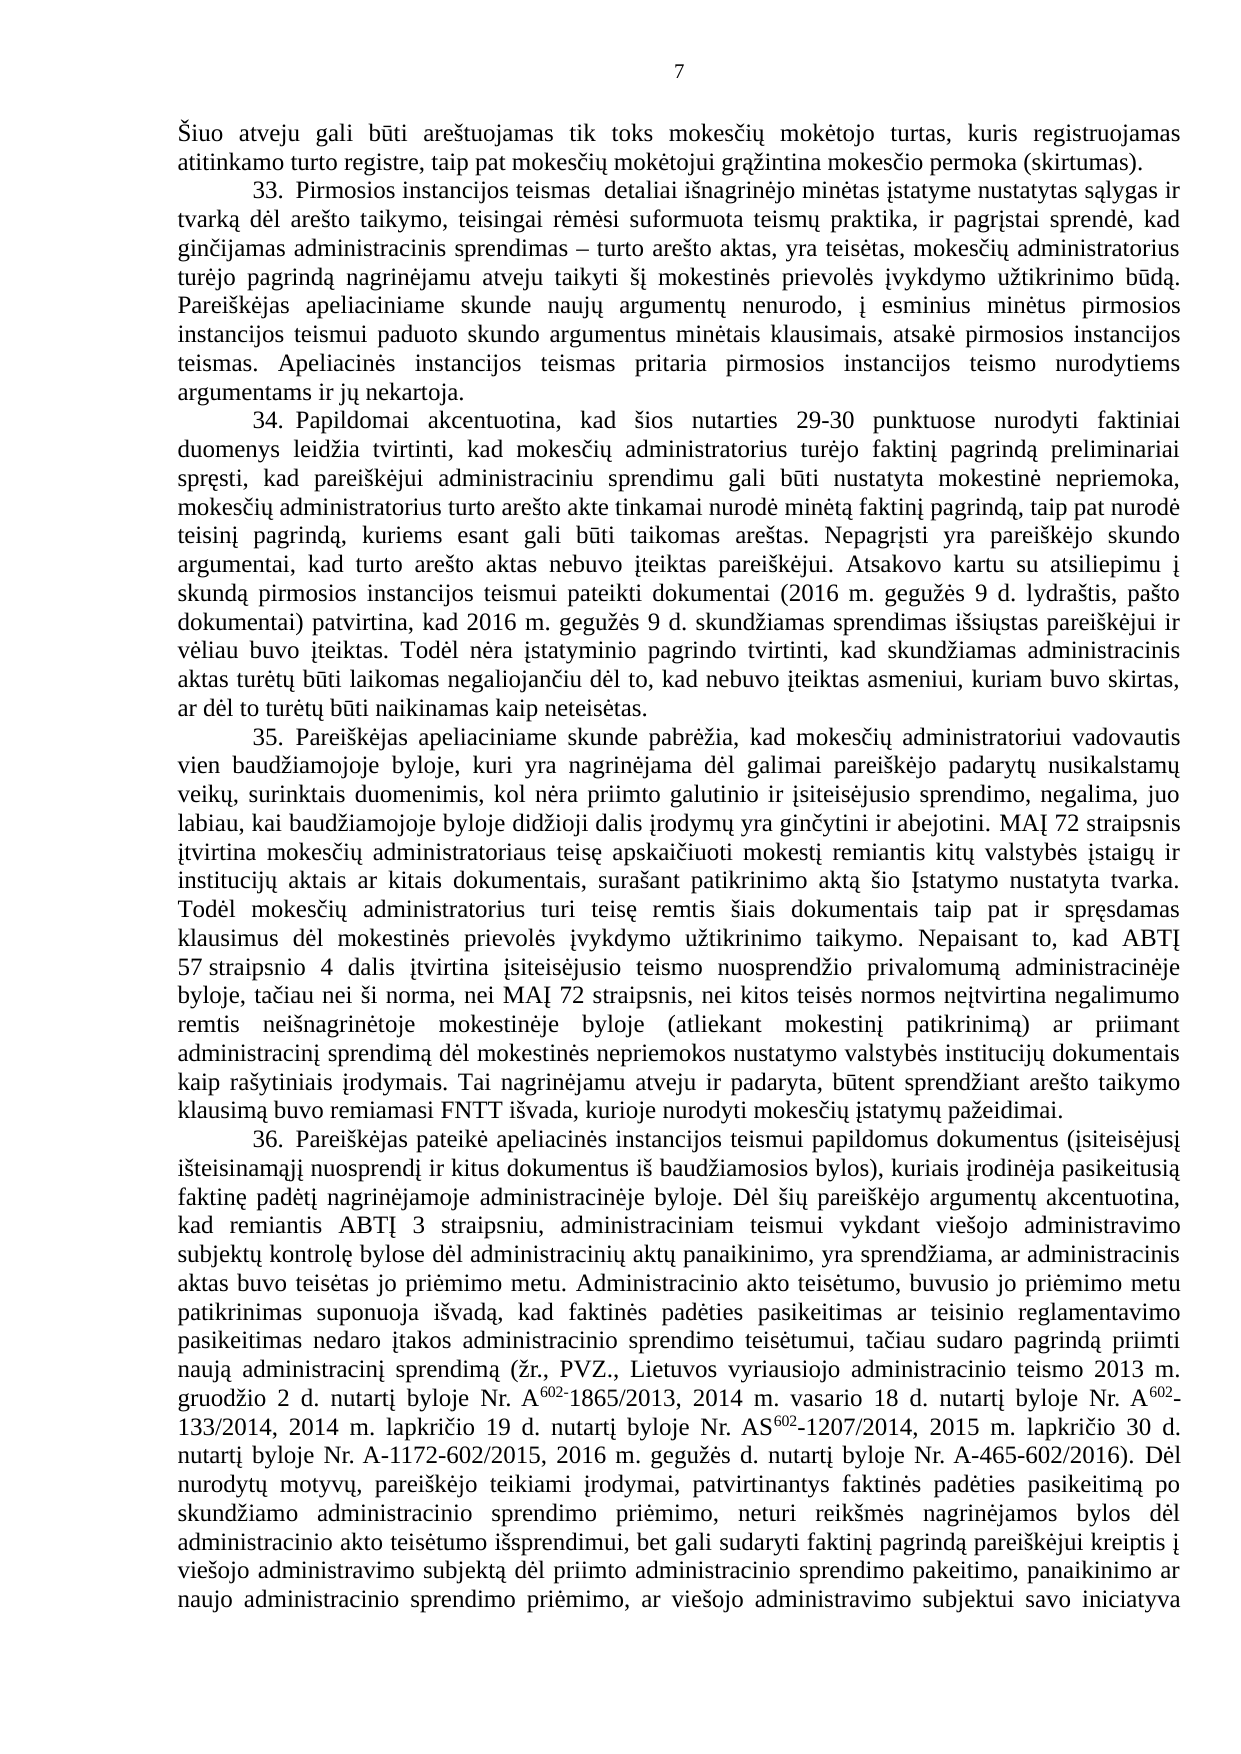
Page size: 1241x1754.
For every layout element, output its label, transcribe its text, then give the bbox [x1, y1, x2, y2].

text 33. Pirmosios instancijos teismas detaliai išnagrinėjo minėtas įstatyme nustatytas sąlygas ir tvarką dėl arešto taikymo, teisingai rėmėsi suformuota teismų praktika, ir pagrįstai sprendė, kad ginčijamas administracinis sprendimas – turto arešto aktas, yra teisėtas, mokesčių administratorius turėjo pagrindą nagrinėjamu atveju taikyti šį mokestinės prievolės įvykdymo užtikrinimo būdą. Pareiškėjas apeliaciniame skunde naujų argumentų nenurodo, į esminius minėtus pirmosios instancijos teismui paduoto skundo argumentus minėtais klausimais, atsakė pirmosios instancijos teismas. Apeliacinės instancijos teismas pritaria pirmosios instancijos teismo nurodytiems argumentams ir jų nekartoja. [177, 176, 1181, 406]
text Šiuo atveju gali būti areštuojamas tik toks mokesčių mokėtojo turtas, kuris registruojamas atitinkamo turto registre, taip pat mokesčių mokėtojui grąžintina mokesčio permoka (skirtumas). [177, 118, 1181, 176]
text 36. Pareiškėjas pateikė apeliacinės instancijos teismui papildomus dokumentus (įsiteisėjusį išteisinamąjį nuosprendį ir kitus dokumentus iš baudžiamosios bylos), kuriais įrodinėja pasikeitusią faktinę padėtį nagrinėjamoje administracinėje byloje. Dėl šių pareiškėjo argumentų akcentuotina, kad remiantis ABTĮ 3 straipsniu, administraciniam teismui vykdant viešojo administravimo subjektų kontrolę bylose dėl administracinių aktų panaikinimo, yra sprendžiama, ar administracinis aktas buvo teisėtas jo priėmimo metu. Administracinio akto teisėtumo, buvusio jo priėmimo metu patikrinimas suponuoja išvadą, kad faktinės padėties pasikeitimas ar teisinio reglamentavimo pasikeitimas nedaro įtakos administracinio sprendimo teisėtumui, tačiau sudaro pagrindą priimti naują administracinį sprendimą (žr., PVZ., Lietuvos vyriausiojo administracinio teismo 2013 m. gruodžio 2 d. nutartį byloje Nr. A602-1865/2013, 2014 m. vasario 18 d. nutartį byloje Nr. A602-133/2014, 2014 m. lapkričio 19 d. nutartį byloje Nr. AS602-1207/2014, 2015 m. lapkričio 30 d. nutartį byloje Nr. A-1172-602/2015, 2016 m. gegužės d. nutartį byloje Nr. A-465-602/2016). Dėl nurodytų motyvų, pareiškėjo teikiami įrodymai, patvirtinantys faktinės padėties pasikeitimą po skundžiamo administracinio sprendimo priėmimo, neturi reikšmės nagrinėjamos bylos dėl administracinio akto teisėtumo išsprendimui, bet gali sudaryti faktinį pagrindą pareiškėjui kreiptis į viešojo administravimo subjektą dėl priimto administracinio sprendimo pakeitimo, panaikinimo ar naujo administracinio sprendimo priėmimo, ar viešojo administravimo subjektui savo iniciatyva [177, 1124, 1181, 1613]
text 35. Pareiškėjas apeliaciniame skunde pabrėžia, kad mokesčių administratoriui vadovautis vien baudžiamojoje byloje, kuri yra nagrinėjama dėl galimai pareiškėjo padarytų nusikalstamų veikų, surinktais duomenimis, kol nėra priimto galutinio ir įsiteisėjusio sprendimo, negalima, juo labiau, kai baudžiamojoje byloje didžioji dalis įrodymų yra ginčytini ir abejotini. MAĮ 72 straipsnis įtvirtina mokesčių administratoriaus teisę apskaičiuoti mokestį remiantis kitų valstybės įstaigų ir institucijų aktais ar kitais dokumentais, surašant patikrinimo aktą šio Įstatymo nustatyta tvarka. Todėl mokesčių administratorius turi teisę remtis šiais dokumentais taip pat ir spręsdamas klausimus dėl mokestinės prievolės įvykdymo užtikrinimo taikymo. Nepaisant to, kad ABTĮ 57 straipsnio 4 dalis įtvirtina įsiteisėjusio teismo nuosprendžio privalomumą administracinėje byloje, tačiau nei ši norma, nei MAĮ 72 straipsnis, nei kitos teisės normos neįtvirtina negalimumo remtis neišnagrinėtoje mokestinėje byloje (atliekant mokestinį patikrinimą) ar priimant administracinį sprendimą dėl mokestinės nepriemokos nustatymo valstybės institucijų dokumentais kaip rašytiniais įrodymais. Tai nagrinėjamu atveju ir padaryta, būtent sprendžiant arešto taikymo klausimą buvo remiamasi FNTT išvada, kurioje nurodyti mokesčių įstatymų pažeidimai. [177, 722, 1181, 1124]
text 34. Papildomai akcentuotina, kad šios nutarties 29-30 punktuose nurodyti faktiniai duomenys leidžia tvirtinti, kad mokesčių administratorius turėjo faktinį pagrindą preliminariai spręsti, kad pareiškėjui administraciniu sprendimu gali būti nustatyta mokestinė nepriemoka, mokesčių administratorius turto arešto akte tinkamai nurodė minėtą faktinį pagrindą, taip pat nurodė teisinį pagrindą, kuriems esant gali būti taikomas areštas. Nepagrįsti yra pareiškėjo skundo argumentai, kad turto arešto aktas nebuvo įteiktas pareiškėjui. Atsakovo kartu su atsiliepimu į skundą pirmosios instancijos teismui pateikti dokumentai (2016 m. gegužės 9 d. lydraštis, pašto dokumentai) patvirtina, kad 2016 m. gegužės 9 d. skundžiamas sprendimas išsiųstas pareiškėjui ir vėliau buvo įteiktas. Todėl nėra įstatyminio pagrindo tvirtinti, kad skundžiamas administracinis aktas turėtų būti laikomas negaliojančiu dėl to, kad nebuvo įteiktas asmeniui, kuriam buvo skirtas, ar dėl to turėtų būti naikinamas kaip neteisėtas. [177, 406, 1181, 722]
